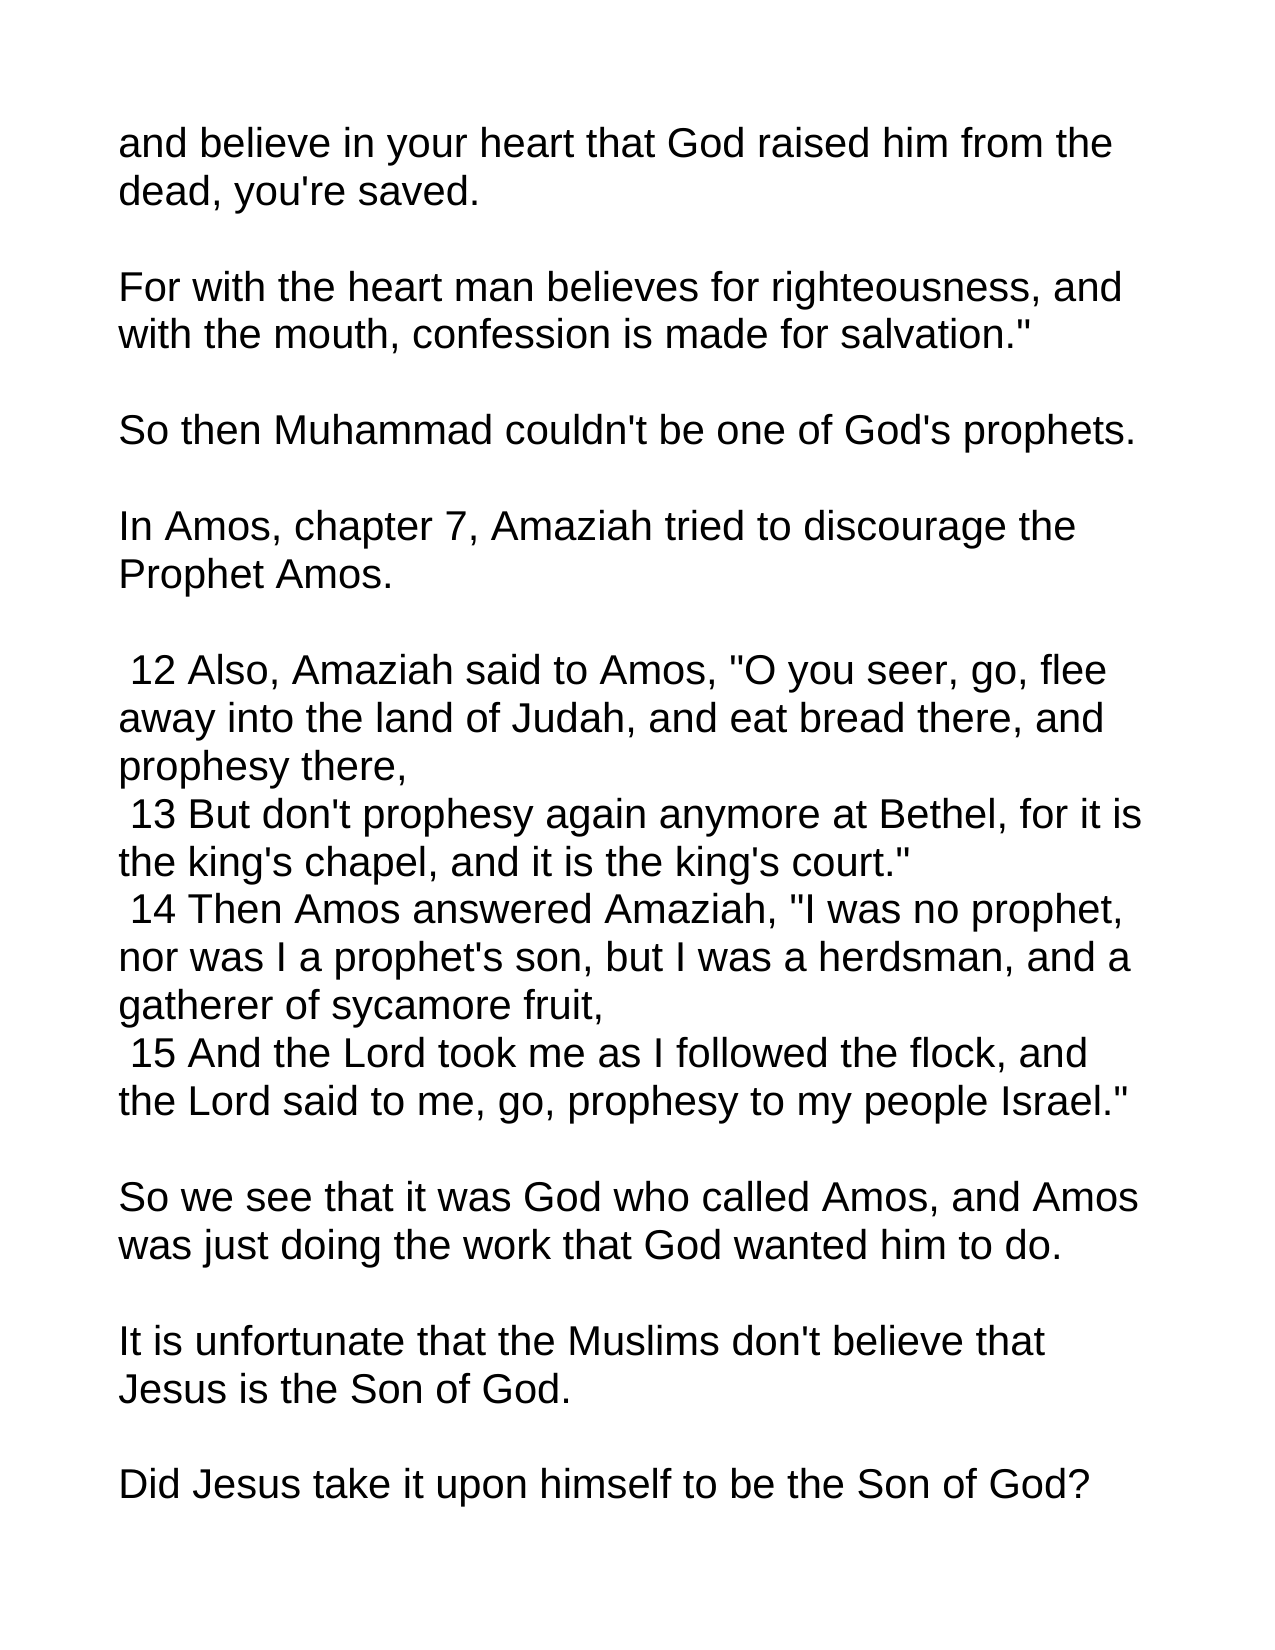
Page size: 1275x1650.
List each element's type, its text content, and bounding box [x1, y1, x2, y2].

text 12 Also, Amaziah said to Amos, "O you seer, go, flee away into the land of Judah, and eat bread there, and prophesy there, [118, 645, 1157, 789]
text So then Muhammad couldn't be one of God's prophets. [118, 406, 1157, 453]
text Did Jesus take it upon himself to be the Son of God? [118, 1460, 1157, 1508]
text and believe in your heart that God raised him from the dead, you're saved. [118, 118, 1157, 214]
text In Amos, chapter 7, Amaziah tried to discourage the Prophet Amos. [118, 501, 1157, 597]
text It is unfortunate that the Muslims don't believe that Jesus is the Son of God. [118, 1316, 1157, 1412]
text 13 But don't prophesy again anymore at Bethel, for it is the king's chapel, and it is the king's court." [118, 789, 1157, 885]
text For with the heart man believes for righteousness, and with the mouth, confession is made for salvation." [118, 262, 1157, 358]
text 14 Then Amos answered Amaziah, "I was no prophet, nor was I a prophet's son, but I was a herdsman, and a gatherer of sycamore fruit, [118, 885, 1157, 1028]
text 15 And the Lord took me as I followed the flock, and the Lord said to me, go, prophesy to my people Israel." [118, 1028, 1157, 1124]
text So we see that it was God who called Amos, and Amos was just doing the work that God wanted him to do. [118, 1172, 1157, 1268]
